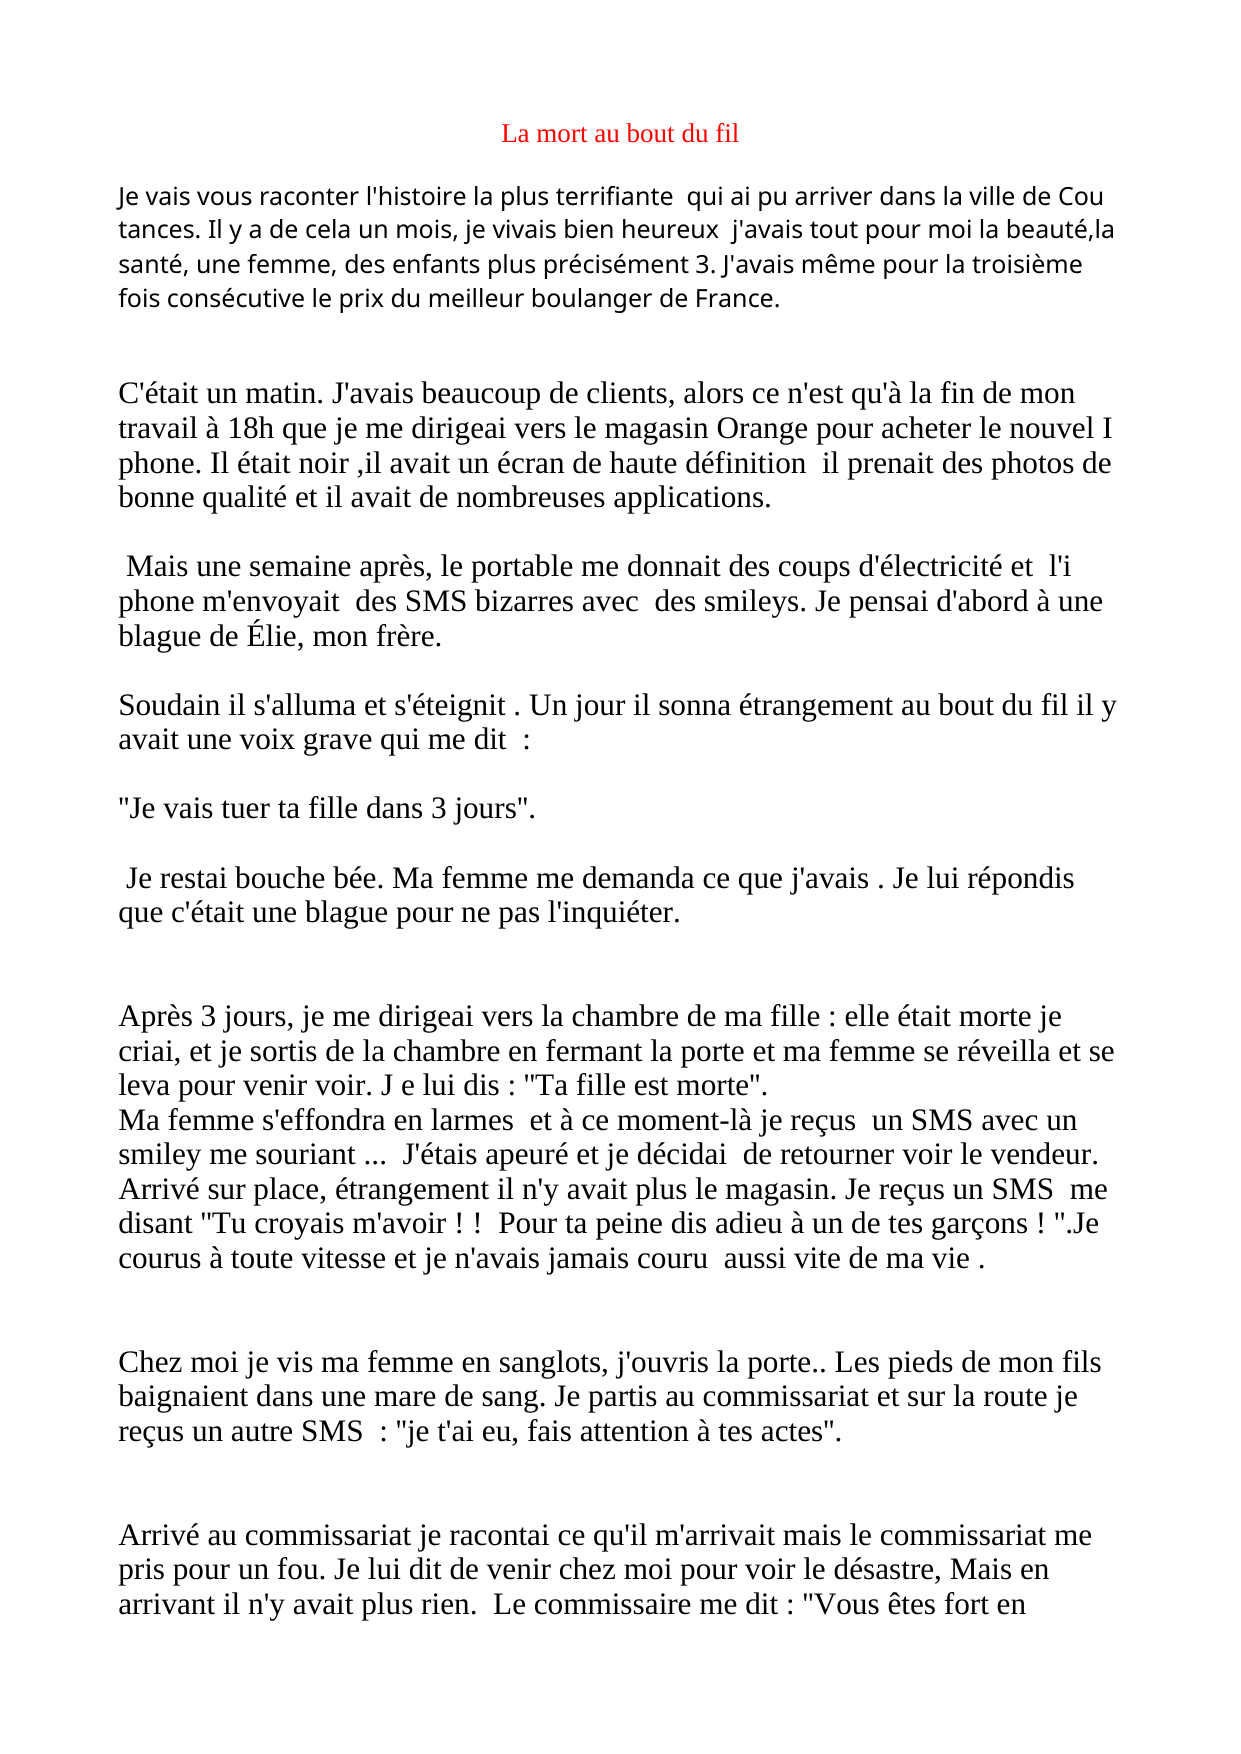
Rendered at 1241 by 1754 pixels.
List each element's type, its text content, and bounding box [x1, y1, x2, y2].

text Après 3 jours, je me dirigeai vers la chambre de ma fille : elle était morte je criai, et je sortis de la chambre en fermant la porte et ma femme se réveilla et se leva pour venir voir. J e lui dis : ''Ta fille est morte''. [118, 999, 1122, 1102]
text Je vais vous raconter l'histoire la plus terrifiante qui ai pu arriver dans la ville de Cou tances. Il y a de cela un mois, je vivais bien heureux j'avais tout pour moi la beauté,la santé, une femme, des enfants plus précisément 3. J'avais même pour la troisième fois consécutive le prix du meilleur boulanger de France. [118, 178, 1122, 314]
text Mais une semaine après, le portable me donnait des coups d'électricité et l'i phone m'envoyait des SMS bizarres avec des smileys. Je pensai d'abord à une blague de Élie, mon frère. [118, 549, 1122, 653]
text Je restai bouche bée. Ma femme me demanda ce que j'avais . Je lui répondis que c'était une blague pour ne pas l'inquiéter. [118, 860, 1122, 929]
text C'était un matin. J'avais beaucoup de clients, alors ce n'est qu'à la fin de mon travail à 18h que je me dirigeai vers le magasin Orange pour acheter le nouvel I phone. Il était noir ,il avait un écran de haute définition il prenait des photos de bonne qualité et il avait de nombreuses applications. [118, 376, 1122, 514]
text Arrivé sur place, étrangement il n'y avait plus le magasin. Je reçus un SMS me disant ''Tu croyais m'avoir ! ! Pour ta peine dis adieu à un de tes garçons ! ''.Je courus à toute vitesse et je n'avais jamais couru aussi vite de ma vie . [118, 1172, 1122, 1275]
text Ma femme s'effondra en larmes et à ce moment-là je reçus un SMS avec un smiley me souriant ... J'étais apeuré et je décidai de retourner voir le vendeur. [118, 1102, 1122, 1172]
text La mort au bout du fil [118, 118, 1122, 148]
text ''Je vais tuer ta fille dans 3 jours''. [118, 791, 1122, 826]
text Soudain il s'alluma et s'éteignit . Un jour il sonna étrangement au bout du fil il y avait une voix grave qui me dit : [118, 687, 1122, 757]
text Chez moi je vis ma femme en sanglots, j'ouvris la porte.. Les pieds de mon fils baignaient dans une mare de sang. Je partis au commissariat et sur la route je reçus un autre SMS : ''je t'ai eu, fais attention à tes actes''. [118, 1344, 1122, 1448]
text Arrivé au commissariat je racontai ce qu'il m'arrivait mais le commissariat me pris pour un fou. Je lui dit de venir chez moi pour voir le désastre, Mais en arrivant il n'y avait plus rien. Le commissaire me dit : ''Vous êtes fort en [118, 1517, 1122, 1621]
